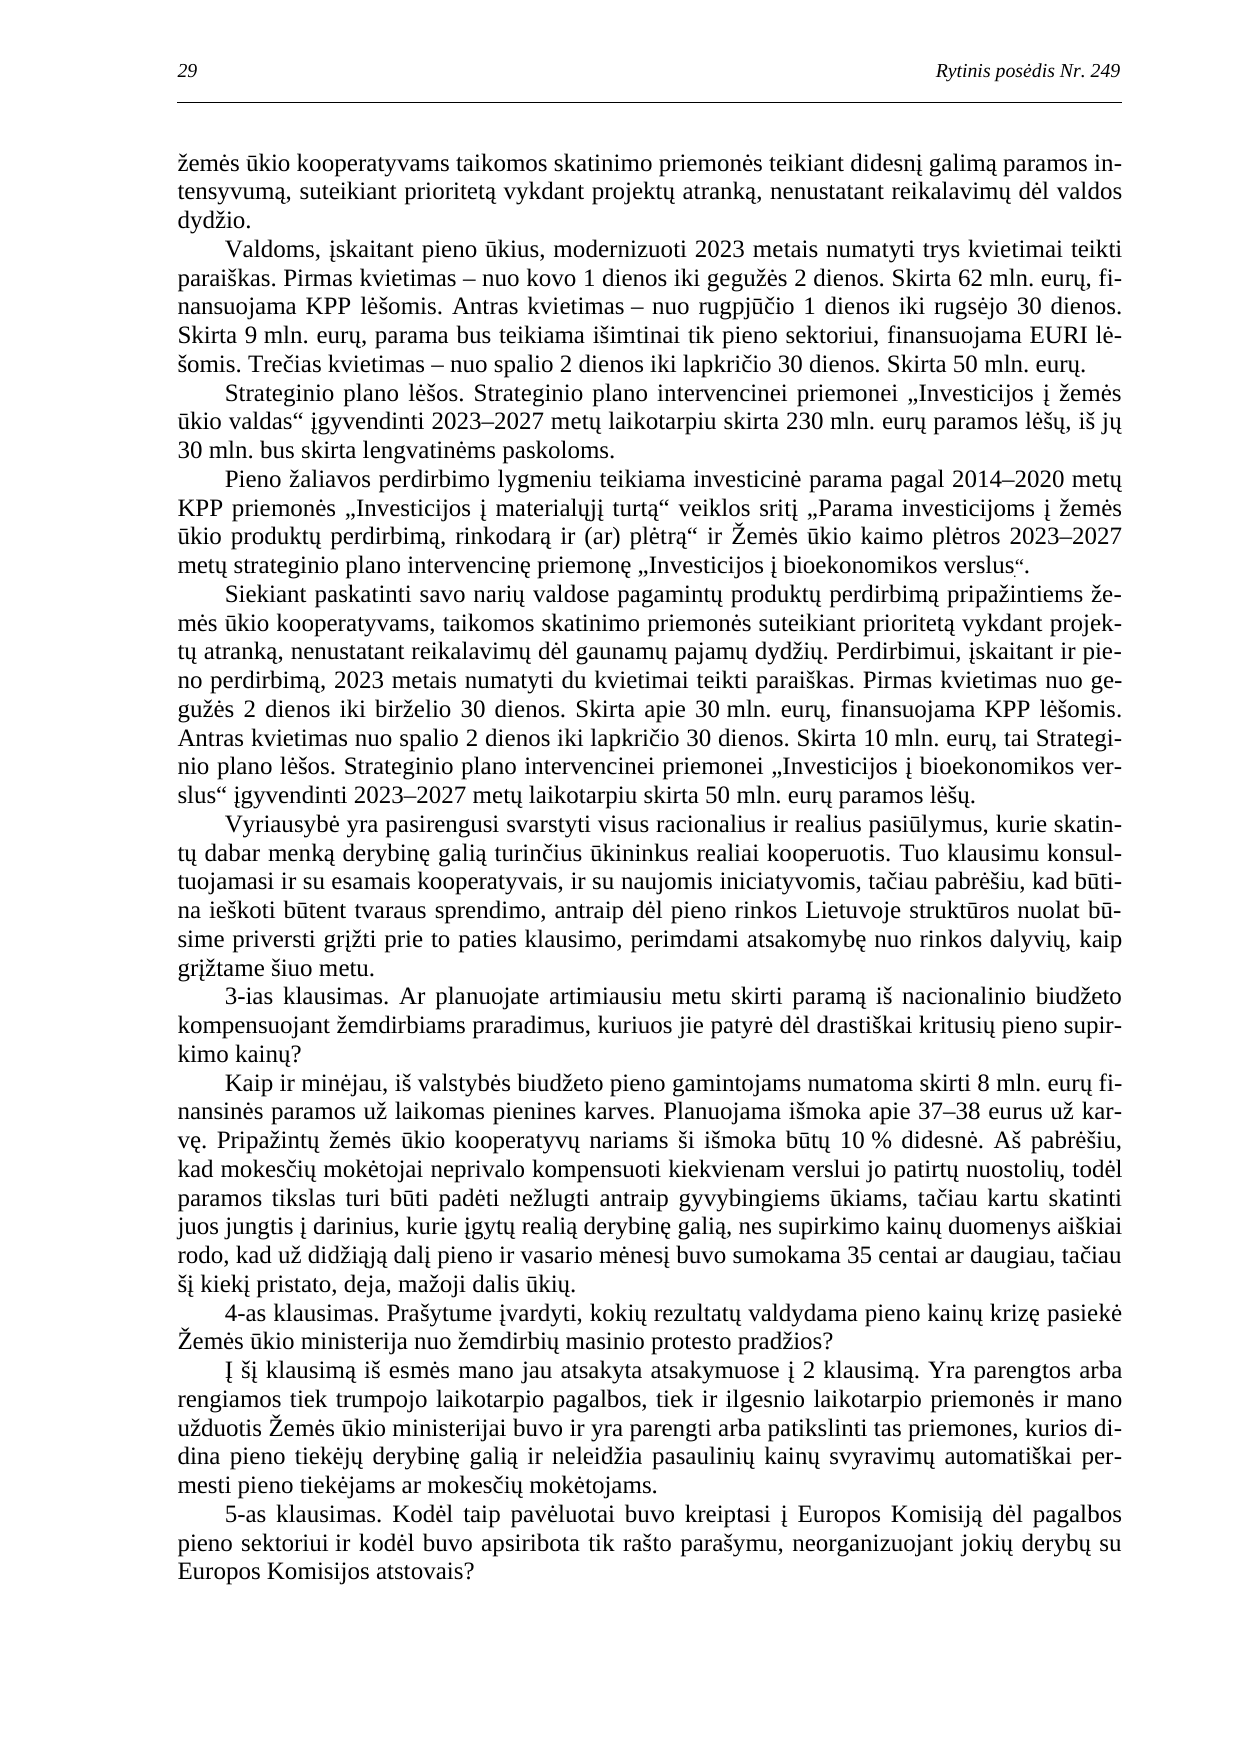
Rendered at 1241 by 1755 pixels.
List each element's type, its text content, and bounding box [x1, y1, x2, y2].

text Sie­kiant pa­ska­tin­ti sa­vo na­rių val­do­se pa­ga­min­tų pro­duk­tų per­dir­bi­mą pri­pa­žin­tiems že­mės ūkio ko­o­pe­ra­ty­vams, tai­ko­mos ska­ti­ni­mo prie­mo­nės su­tei­kiant pri­ori­te­tą vyk­dant pro­jek­tų at­ran­ką, ne­nu­sta­tant rei­ka­la­vi­mų dėl gau­na­mų pa­ja­mų dy­džių. Per­dir­bi­mui, įskai­tant ir pie­no per­dir­bi­mą, 2023 me­tais nu­ma­ty­ti du kvie­ti­mai teik­ti pa­raiš­kas. Pir­mas kvie­ti­mas nuo ge­gu­žės 2 die­nos iki bir­že­lio 30 die­nos. Skir­ta apie 30 mln. eu­rų, fi­nan­suo­ja­ma KPP lė­šo­mis. Ant­ras kvie­ti­mas nuo spa­lio 2 die­nos iki lap­kri­čio 30 die­nos. Skir­ta 10 mln. eu­rų, tai Stra­te­gi­nio pla­no lė­šos. Stra­te­gi­nio pla­no in­ter­ven­ci­nei prie­mo­nei „In­ves­ti­ci­jos į bio­e­ko­no­mi­kos ver­slus“ įgy­ven­din­ti 2023–2027 me­tų lai­ko­tar­piu skir­ta 50 mln. eu­rų pa­ra­mos lė­šų. [177, 579, 1122, 809]
text Stra­te­gi­nio pla­no lė­šos. Stra­te­gi­nio pla­no in­ter­ven­ci­nei prie­mo­nei „In­ves­ti­ci­jos į že­mės ūkio val­das“ įgy­ven­din­ti 2023–2027 me­tų lai­ko­tar­piu skir­ta 230 mln. eu­rų pa­ra­mos lė­šų, iš jų 30 mln. bus skir­ta leng­va­ti­nėms pa­sko­loms. [177, 378, 1122, 464]
text Pie­no ža­lia­vos per­dir­bi­mo lyg­me­niu tei­kia­ma in­ves­ti­ci­nė pa­ra­ma pa­gal 2014–2020 me­tų KPP prie­mo­nės „In­ves­ti­ci­jos į ma­te­ria­lų­jį tur­tą“ veik­los sri­tį „Pa­ra­ma in­ves­ti­ci­joms į že­mės ūkio pro­duk­tų per­dir­bi­mą, rin­ko­da­rą ir (ar) plėt­rą“ ir Že­mės ūkio kai­mo plėt­ros 2023–2027 me­tų stra­te­gi­nio pla­no in­ter­ven­ci­nę prie­mo­nę „In­ves­ti­ci­jos į bio­e­ko­no­mi­kos ver­slusׅ“. [177, 464, 1122, 579]
text Kaip ir mi­nė­jau, iš vals­ty­bės biu­dže­to pie­no ga­min­to­jams nu­ma­to­ma skir­ti 8 mln. eu­rų fi­nan­si­nės pa­ra­mos už lai­ko­mas pie­ni­nes kar­ves. Pla­nuo­ja­ma iš­mo­ka apie 37–38 eu­rus už kar­vę. Pri­pa­žin­tų že­mės ūkio ko­o­pe­ra­ty­vų na­riams ši iš­mo­ka bū­tų 10 % di­des­nė. Aš pa­brė­šiu, kad mo­kes­čių mo­kė­to­jai ne­pri­va­lo kom­pen­suo­ti kiek­vie­nam ver­slui jo pa­tir­tų nuos­to­lių, to­dėl pa­ra­mos tiks­las tu­ri bū­ti pa­dė­ti ne­žlug­ti ant­raip gy­vy­bin­giems ūkiams, ta­čiau kar­tu ska­tin­ti juos jung­tis į da­ri­nius, ku­rie įgy­tų re­a­lią de­ry­bi­nę ga­lią, nes su­pir­ki­mo kai­nų duo­me­nys aiš­kiai ro­do, kad už di­dži­ą­ją da­lį pie­no ir va­sa­rio mė­ne­sį bu­vo su­mo­ka­ma 35 cen­tai ar dau­giau, ta­čiau šį kie­kį pri­sta­to, de­ja, ma­žo­ji da­lis ūkių. [177, 1068, 1122, 1298]
text 4-as klau­si­mas. Pra­šy­tu­me įvar­dy­ti, ko­kių re­zul­ta­tų val­dy­da­ma pie­no kai­nų kri­zę pa­sie­kė Že­mės ūkio mi­nis­te­ri­ja nuo žem­dir­bių ma­si­nio pro­tes­to pra­džios? [177, 1298, 1122, 1355]
text Į šį klau­si­mą iš es­mės ma­no jau at­sa­ky­ta at­sa­ky­muo­se į 2 klau­si­mą. Yra pa­reng­tos ar­ba ren­gia­mos tiek trum­po­jo lai­ko­tar­pio pa­gal­bos, tiek ir il­ges­nio lai­ko­tar­pio prie­mo­nės ir ma­no už­duo­tis Že­mės ūkio mi­nis­te­ri­jai bu­vo ir yra pa­reng­ti ar­ba pa­tiks­lin­ti tas prie­mo­nes, ku­rios di­di­na pie­no tie­kė­jų de­ry­bi­nę ga­lią ir ne­lei­džia pa­sau­li­nių kai­nų svy­ra­vi­mų au­to­ma­tiš­kai per­mes­ti pie­no tie­kė­jams ar mo­kes­čių mo­kė­to­jams. [177, 1355, 1122, 1499]
text Vy­riau­sy­bė yra pa­si­ren­gu­si svars­ty­ti vi­sus ra­cio­na­lius ir re­a­lius pa­siū­ly­mus, ku­rie ska­tin­tų da­bar men­ką de­ry­bi­nę ga­lią tu­rin­čius ūki­nin­kus re­a­liai ko­o­pe­ruo­tis. Tuo klau­si­mu kon­sul­tuo­ja­ma­si ir su esa­mais ko­o­pe­ra­ty­vais, ir su nau­jo­mis ini­cia­ty­vo­mis, ta­čiau pa­brė­šiu, kad bū­ti­na ieš­ko­ti bū­tent tva­raus spren­di­mo, ant­raip dėl pie­no rin­kos Lie­tu­vo­je struk­tū­ros nuo­lat bū­sime pri­vers­ti grįž­ti prie to pa­ties klau­si­mo, per­im­da­mi at­sa­ko­my­bę nuo rin­kos da­ly­vių, kaip grįž­ta­me šiuo me­tu. [177, 809, 1122, 981]
text 3-ias klau­si­mas. Ar pla­nuo­ja­te ar­ti­miau­siu me­tu skir­ti pa­ra­mą iš na­cio­na­li­nio biu­dže­to kom­pen­suo­jant žem­dir­biams pra­ra­di­mus, ku­riuos jie pa­ty­rė dėl dras­tiš­kai kri­tu­sių pie­no su­pir­ki­mo kai­nų? [177, 981, 1122, 1068]
text Val­doms, įskai­tant pie­no ūkius, mo­der­ni­zuo­ti 2023 me­tais nu­ma­ty­ti trys kvie­ti­mai teik­ti pa­raiš­kas. Pir­mas kvie­ti­mas – nuo ko­vo 1 die­nos iki ge­gu­žės 2 die­nos. Skir­ta 62 mln. eu­rų, fi­nan­suo­ja­ma KPP lė­šo­mis. Ant­ras kvie­ti­mas – nuo rug­pjū­čio 1 die­nos iki rug­sė­jo 30 die­nos. Skir­ta 9 mln. eu­rų, pa­ra­ma bus tei­kia­ma iš­im­ti­nai tik pie­no sek­to­riui, fi­nan­suo­ja­ma EURI lė­šo­mis. Tre­čias kvie­ti­mas – nuo spa­lio 2 die­nos iki lap­kri­čio 30 die­nos. Skir­ta 50 mln. eu­rų. [177, 234, 1122, 378]
text že­mės ūkio ko­o­pe­ra­ty­vams tai­ko­mos ska­ti­ni­mo prie­mo­nės tei­kiant di­des­nį ga­li­mą pa­ra­mos in­ten­sy­vu­mą, su­tei­kiant pri­ori­te­tą vyk­dant pro­jek­tų at­ran­ką, ne­nu­sta­tant rei­ka­la­vi­mų dėl val­dos dy­džio. [177, 148, 1122, 234]
text 5-as klau­si­mas. Ko­dėl taip pa­vė­luo­tai bu­vo kreip­ta­si į Eu­ro­pos Ko­mi­si­ją dėl pa­gal­bos pie­no sek­to­riui ir ko­dėl bu­vo ap­si­ri­bo­ta tik raš­to pa­ra­šy­mu, ne­or­ga­ni­zuo­jant jo­kių de­ry­bų su Eu­ro­pos Ko­mi­si­jos at­sto­vais? [177, 1499, 1122, 1585]
